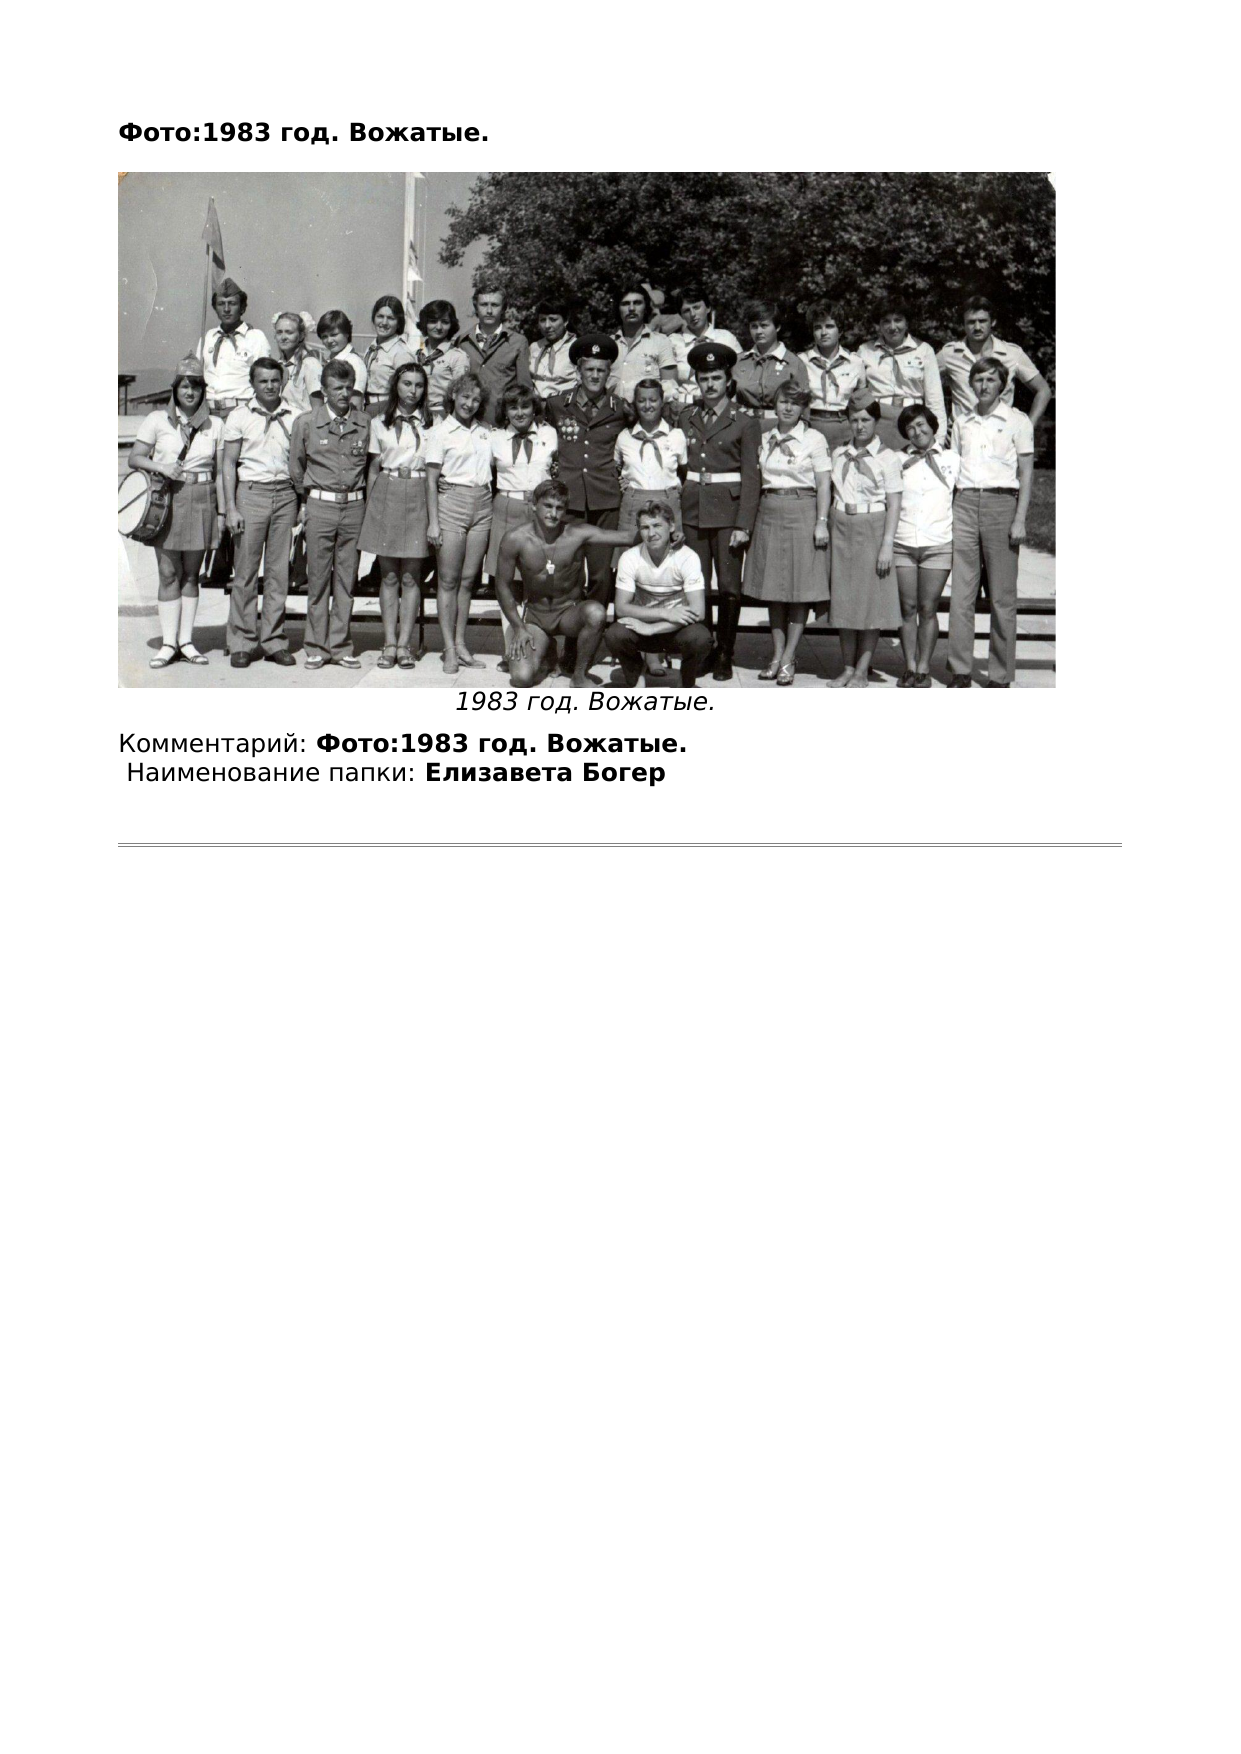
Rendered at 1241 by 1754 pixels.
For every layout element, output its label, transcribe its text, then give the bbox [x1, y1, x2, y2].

text 1983 год. Вожатые. [118, 688, 1056, 716]
subtitle Фото:1983 год. Вожатые. [118, 118, 1122, 147]
picture [118, 172, 1056, 688]
text Комментарий: Фото:1983 год. Вожатые. Наименование папки: Елизавета Богер [118, 729, 1122, 816]
